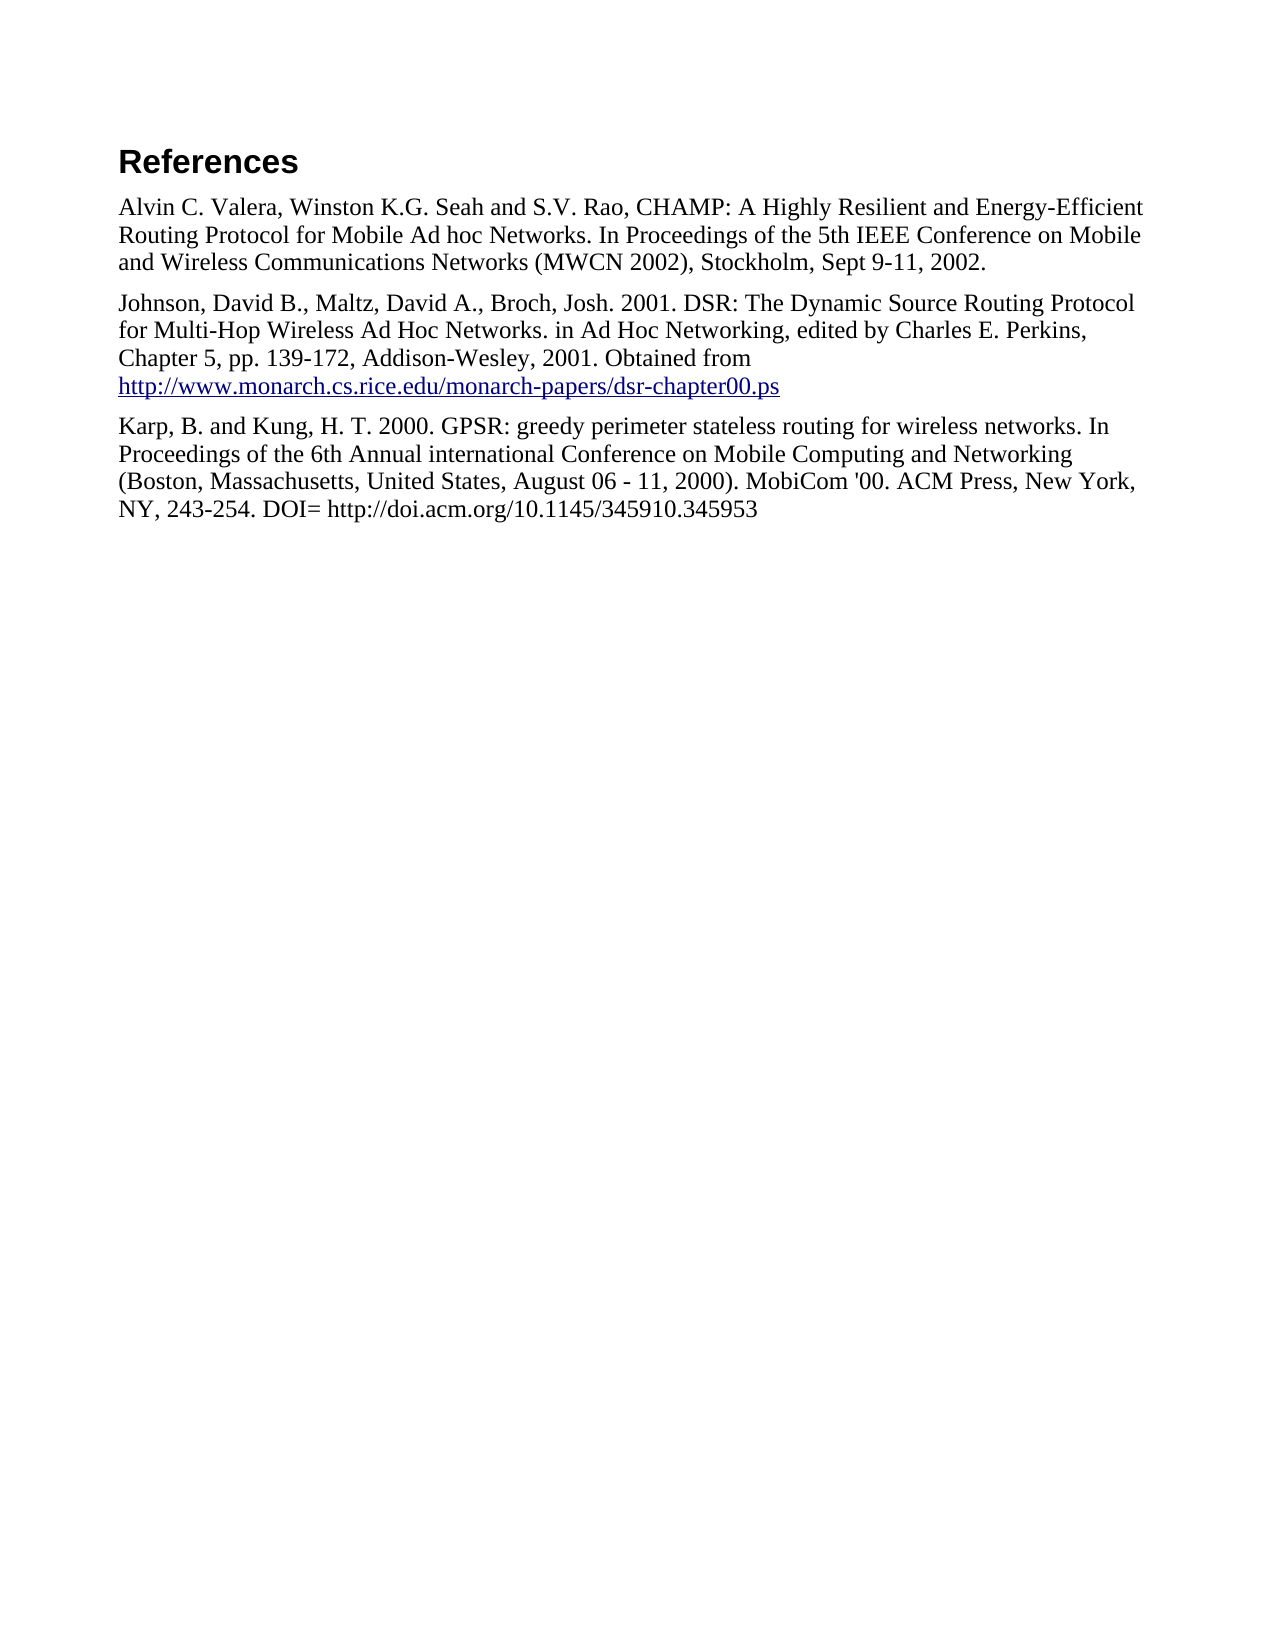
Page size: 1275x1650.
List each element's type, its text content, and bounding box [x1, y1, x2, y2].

text Alvin C. Valera, Winston K.G. Seah and S.V. Rao, CHAMP: A Highly Resilient and Energy-Efficient Routing Protocol for Mobile Ad hoc Networks. In Proceedings of the 5th IEEE Conference on Mobile and Wireless Communications Networks (MWCN 2002), Stockholm, Sept 9-11, 2002. [118, 193, 1157, 276]
subtitle References [118, 143, 1157, 181]
text Johnson, David B., Maltz, David A., Broch, Josh. 2001. DSR: The Dynamic Source Routing Protocol for Multi-Hop Wireless Ad Hoc Networks. in Ad Hoc Networking, edited by Charles E. Perkins, Chapter 5, pp. 139-172, Addison-Wesley, 2001. Obtained from http://www.monarch.cs.rice.edu/monarch-papers/dsr-chapter00.ps [118, 289, 1157, 399]
text Karp, B. and Kung, H. T. 2000. GPSR: greedy perimeter stateless routing for wireless networks. In Proceedings of the 6th Annual international Conference on Mobile Computing and Networking (Boston, Massachusetts, United States, August 06 - 11, 2000). MobiCom '00. ACM Press, New York, NY, 243-254. DOI= http://doi.acm.org/10.1145/345910.345953 [118, 412, 1157, 523]
